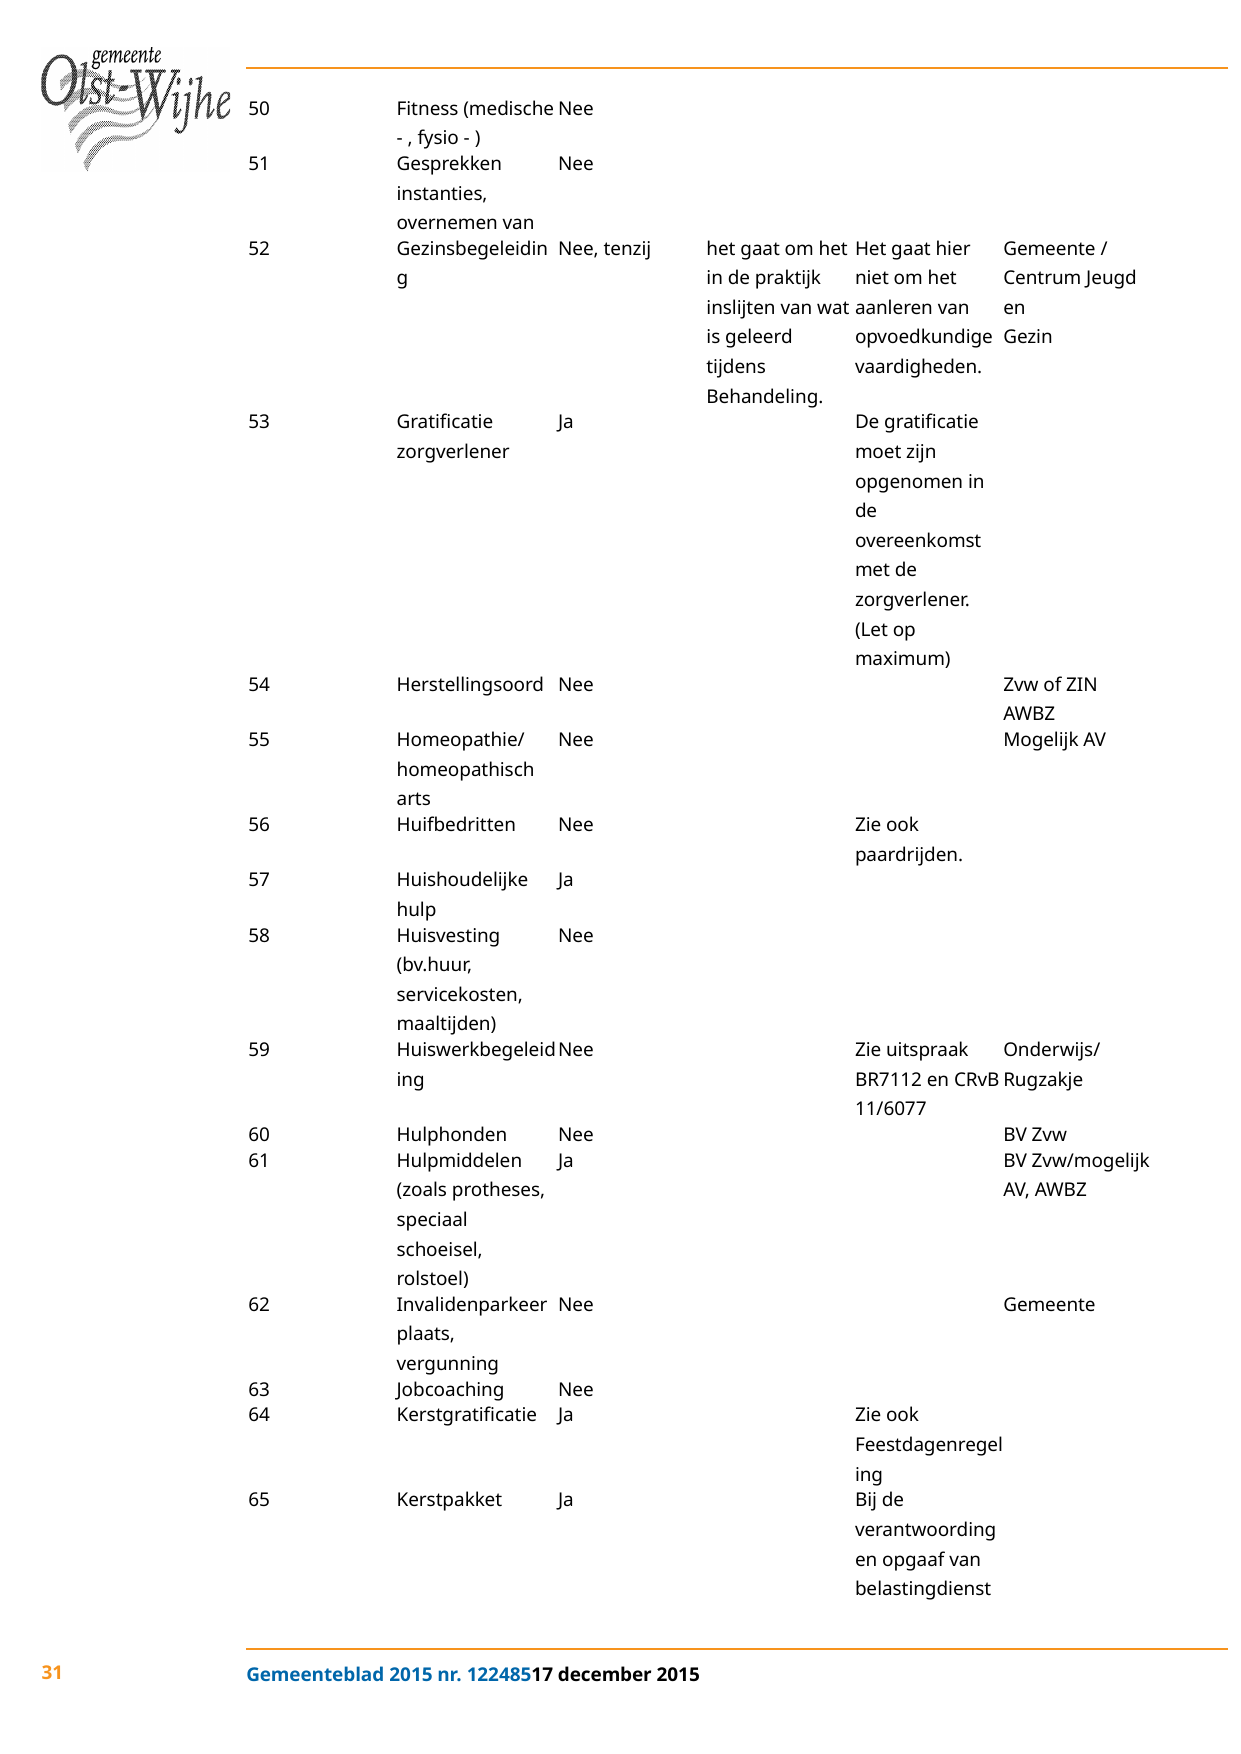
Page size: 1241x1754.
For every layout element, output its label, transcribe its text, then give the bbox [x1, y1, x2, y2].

table_cell 60 [248, 1121, 396, 1147]
table_cell Gemeente [1003, 1291, 1152, 1376]
table_cell Huisvesting (bv.huur, servicekosten, maaltijden) [396, 922, 558, 1036]
table_cell 56 [248, 811, 396, 867]
table_cell [706, 95, 855, 150]
table_cell Nee [558, 95, 706, 150]
table_cell Gesprekken instanties, overnemen van [396, 150, 558, 235]
table_cell [706, 1121, 855, 1147]
table_cell Nee [558, 1291, 706, 1376]
table_cell [855, 1291, 1003, 1376]
table_cell Nee [558, 811, 706, 867]
table_cell BV Zvw/mogelijk AV, AWBZ [1003, 1147, 1152, 1291]
table_cell Onderwijs/Rugzakje [1003, 1036, 1152, 1121]
table_cell het gaat om het in de praktijk inslijten van wat is geleerd tijdens Behandeling. [706, 235, 855, 409]
table_cell [706, 867, 855, 922]
table_cell Ja [558, 409, 706, 671]
table_cell Nee [558, 671, 706, 726]
table_cell [706, 811, 855, 867]
table_cell [855, 726, 1003, 811]
table_cell 54 [248, 671, 396, 726]
table_cell 65 [248, 1487, 396, 1601]
table_cell [706, 671, 855, 726]
table_cell [706, 1036, 855, 1121]
table_cell Huifbedritten [396, 811, 558, 867]
table_cell Gratificatie zorgverlener [396, 409, 558, 671]
table_cell Jobcoaching [396, 1376, 558, 1402]
table_cell [706, 726, 855, 811]
table_cell 50 [248, 95, 396, 150]
table_cell Kerstpakket [396, 1487, 558, 1601]
table_cell 51 [248, 150, 396, 235]
table_cell Kerstgratificatie [396, 1402, 558, 1487]
table_cell Nee [558, 1376, 706, 1402]
table_cell 64 [248, 1402, 396, 1487]
table_cell [706, 409, 855, 671]
table_cell Fitness (medische - , fysio - ) [396, 95, 558, 150]
table_cell [706, 150, 855, 235]
table_cell Zie ook Feestdagenregeling [855, 1402, 1003, 1487]
table_cell [1003, 95, 1152, 150]
table_cell Nee [558, 150, 706, 235]
table_cell [855, 671, 1003, 726]
table_cell Zie uitspraak BR7112 en CRvB 11/6077 [855, 1036, 1003, 1121]
table_cell Gezinsbegeleiding [396, 235, 558, 409]
table_cell [855, 1121, 1003, 1147]
table_cell Hulphonden [396, 1121, 558, 1147]
table_cell [1003, 1402, 1152, 1487]
table_cell 53 [248, 409, 396, 671]
table_cell 59 [248, 1036, 396, 1121]
table_cell 55 [248, 726, 396, 811]
table_cell [1003, 1376, 1152, 1402]
table_cell Ja [558, 1147, 706, 1291]
table_cell [855, 1147, 1003, 1291]
table_cell [706, 1376, 855, 1402]
table_cell [1003, 409, 1152, 671]
table_cell [855, 150, 1003, 235]
table_cell [1003, 150, 1152, 235]
table_cell [1003, 1487, 1152, 1601]
table_cell [1003, 922, 1152, 1036]
table_cell Nee, tenzij [558, 235, 706, 409]
table_cell Mogelijk AV [1003, 726, 1152, 811]
table_cell [855, 95, 1003, 150]
table_cell 62 [248, 1291, 396, 1376]
picture [41, 47, 231, 172]
table_cell De gratificatie moet zijn opgenomen in de overeenkomst met de zorgverlener. (Let op maximum) [855, 409, 1003, 671]
table_cell Nee [558, 1036, 706, 1121]
table_cell Huiswerkbegeleiding [396, 1036, 558, 1121]
table_cell 61 [248, 1147, 396, 1291]
table_cell Huishoudelijke hulp [396, 867, 558, 922]
table_cell [706, 1487, 855, 1601]
table_cell [706, 922, 855, 1036]
table_cell Zie ook paardrijden. [855, 811, 1003, 867]
table_cell Zvw of ZIN AWBZ [1003, 671, 1152, 726]
table_cell [1003, 867, 1152, 922]
table_cell 52 [248, 235, 396, 409]
table_cell Ja [558, 1402, 706, 1487]
table_cell Ja [558, 867, 706, 922]
table_cell Nee [558, 1121, 706, 1147]
table_cell 63 [248, 1376, 396, 1402]
table_cell Gemeente / Centrum Jeugd en Gezin [1003, 235, 1152, 409]
table_cell BV Zvw [1003, 1121, 1152, 1147]
table_cell [855, 867, 1003, 922]
table_cell [855, 922, 1003, 1036]
table_cell Nee [558, 726, 706, 811]
table_cell Herstellingsoord [396, 671, 558, 726]
table_cell Homeopathie/homeopathisch arts [396, 726, 558, 811]
table_cell [855, 1376, 1003, 1402]
table_cell Nee [558, 922, 706, 1036]
table_cell 57 [248, 867, 396, 922]
table_cell Invalidenparkeerplaats, vergunning [396, 1291, 558, 1376]
table_cell [1003, 811, 1152, 867]
table_cell 58 [248, 922, 396, 1036]
table_cell [706, 1402, 855, 1487]
table_cell Het gaat hier niet om het aanleren van opvoedkundige vaardigheden. [855, 235, 1003, 409]
table_cell [706, 1147, 855, 1291]
table_cell Bij de verantwoording en opgaaf van belastingdienst [855, 1487, 1003, 1601]
table_cell Ja [558, 1487, 706, 1601]
table_cell [706, 1291, 855, 1376]
table_cell Hulpmiddelen (zoals protheses, speciaal schoeisel, rolstoel) [396, 1147, 558, 1291]
